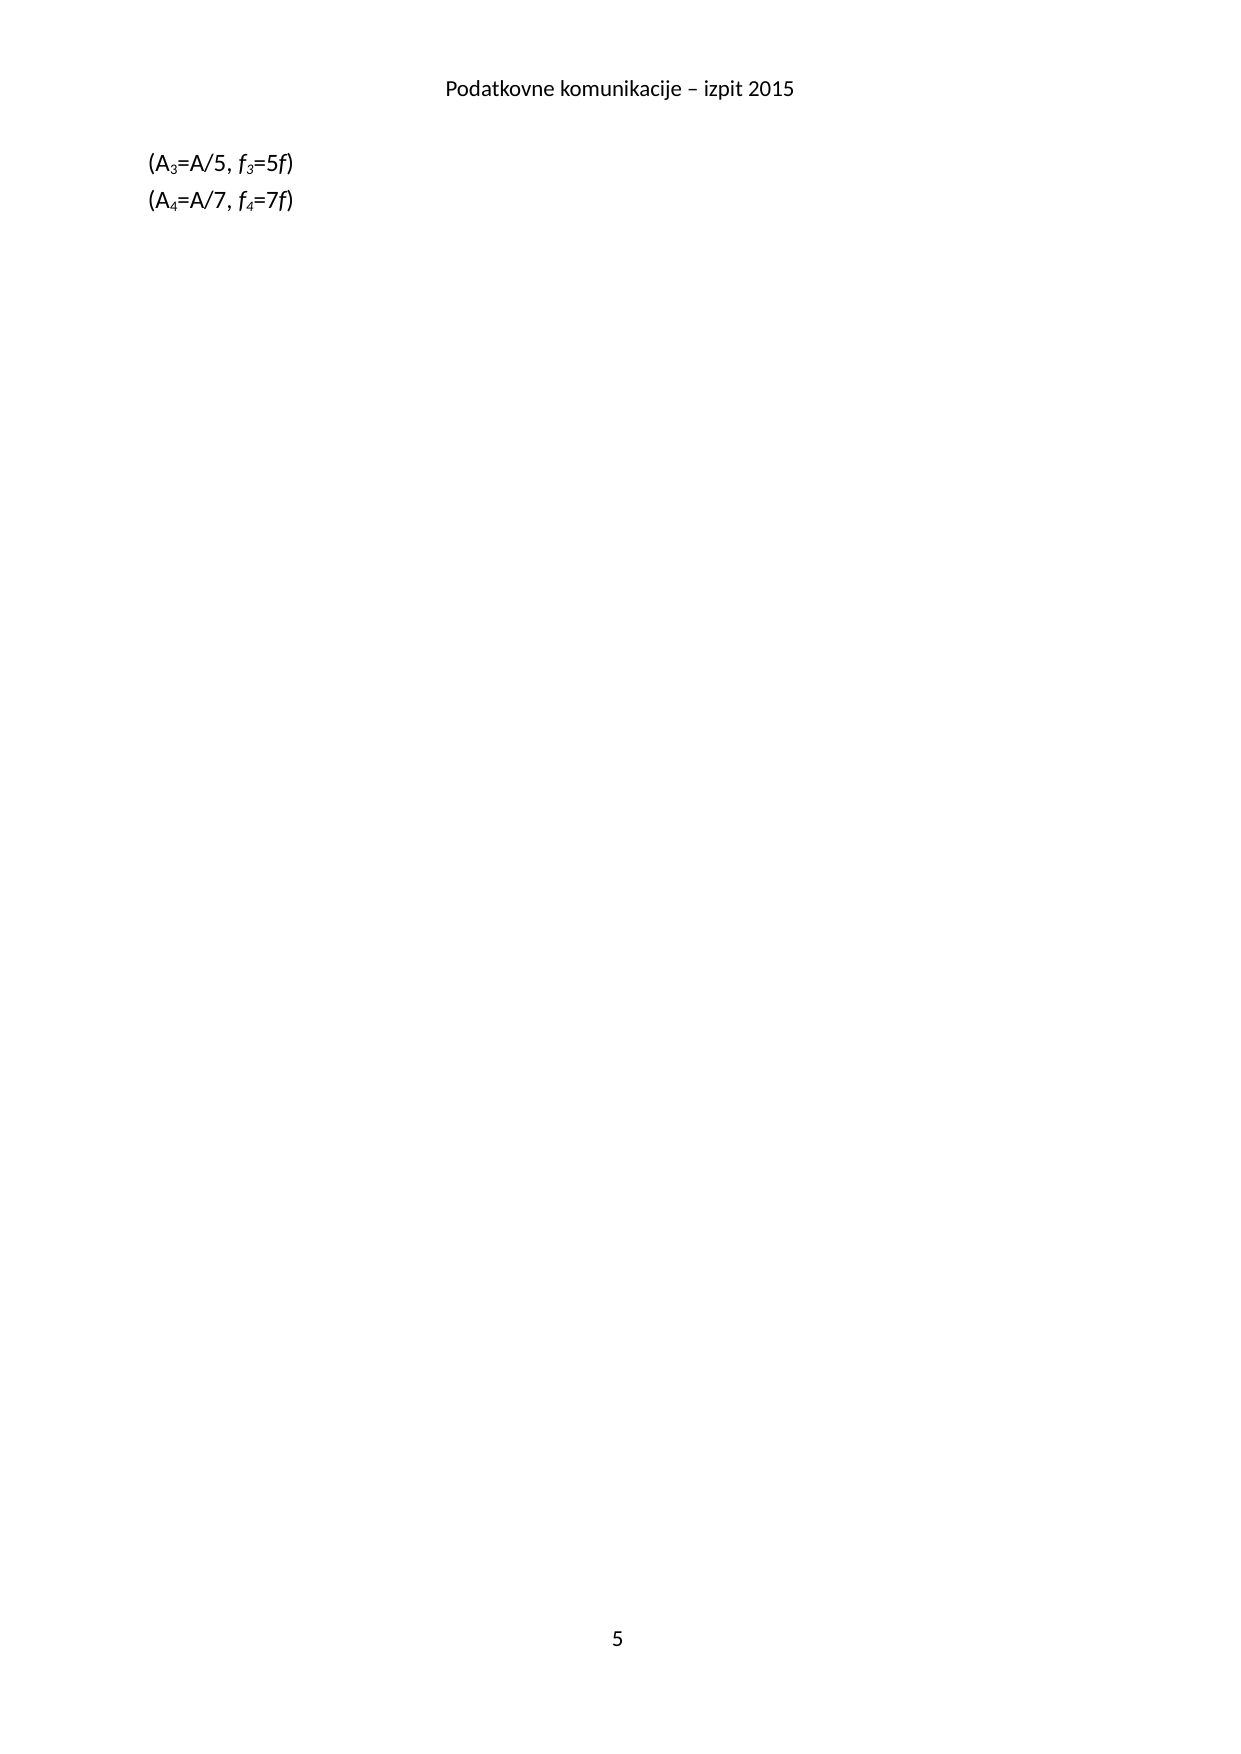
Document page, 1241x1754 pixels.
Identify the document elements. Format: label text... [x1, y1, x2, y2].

text (A3=A/5, f3=5f) (A4=A/7, f4=7f) [148, 148, 1093, 215]
